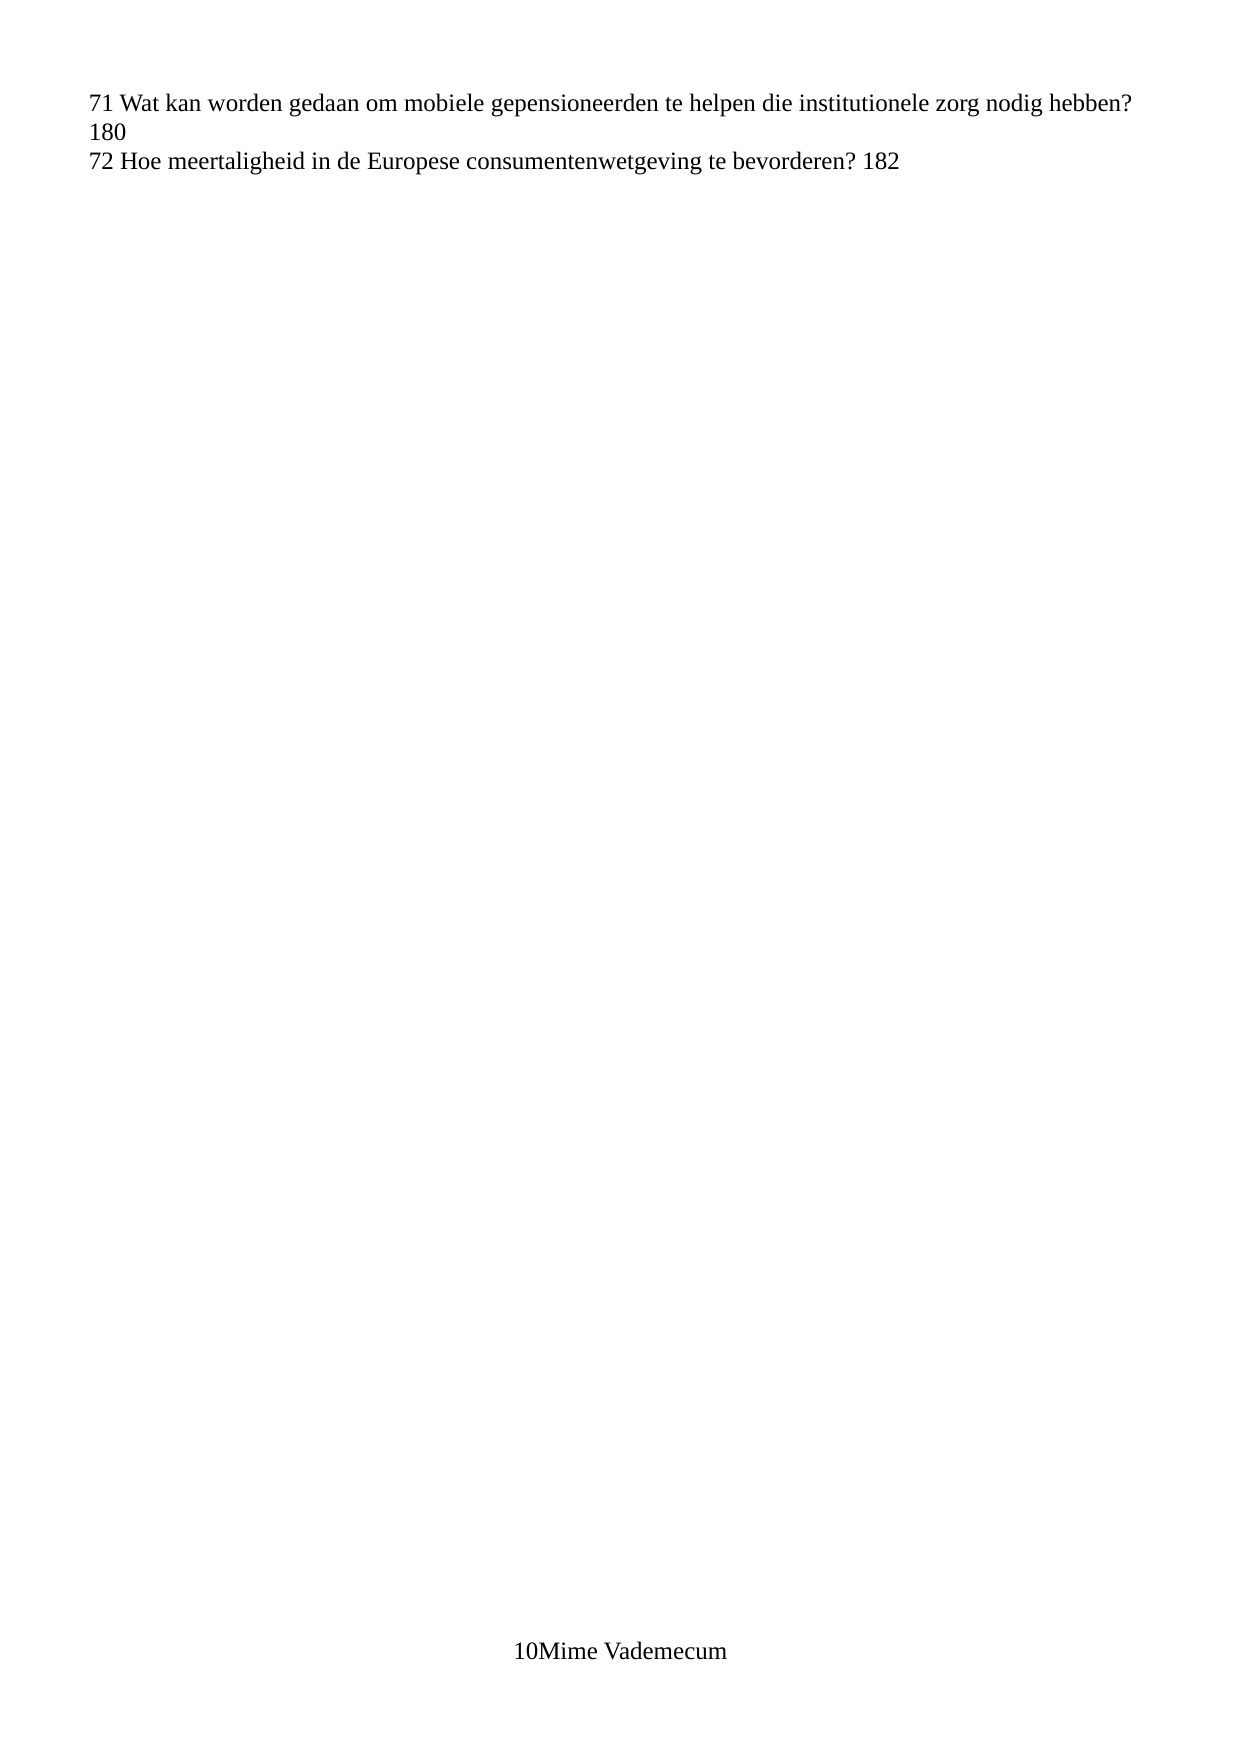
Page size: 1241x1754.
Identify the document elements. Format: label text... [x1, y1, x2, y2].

text 72 Hoe meertaligheid in de Europese consumentenwetgeving te bevorderen? 182 [88, 146, 1152, 175]
text 71 Wat kan worden gedaan om mobiele gepensioneerden te helpen die institutionele zorg nodig hebben? 180 [88, 88, 1152, 146]
